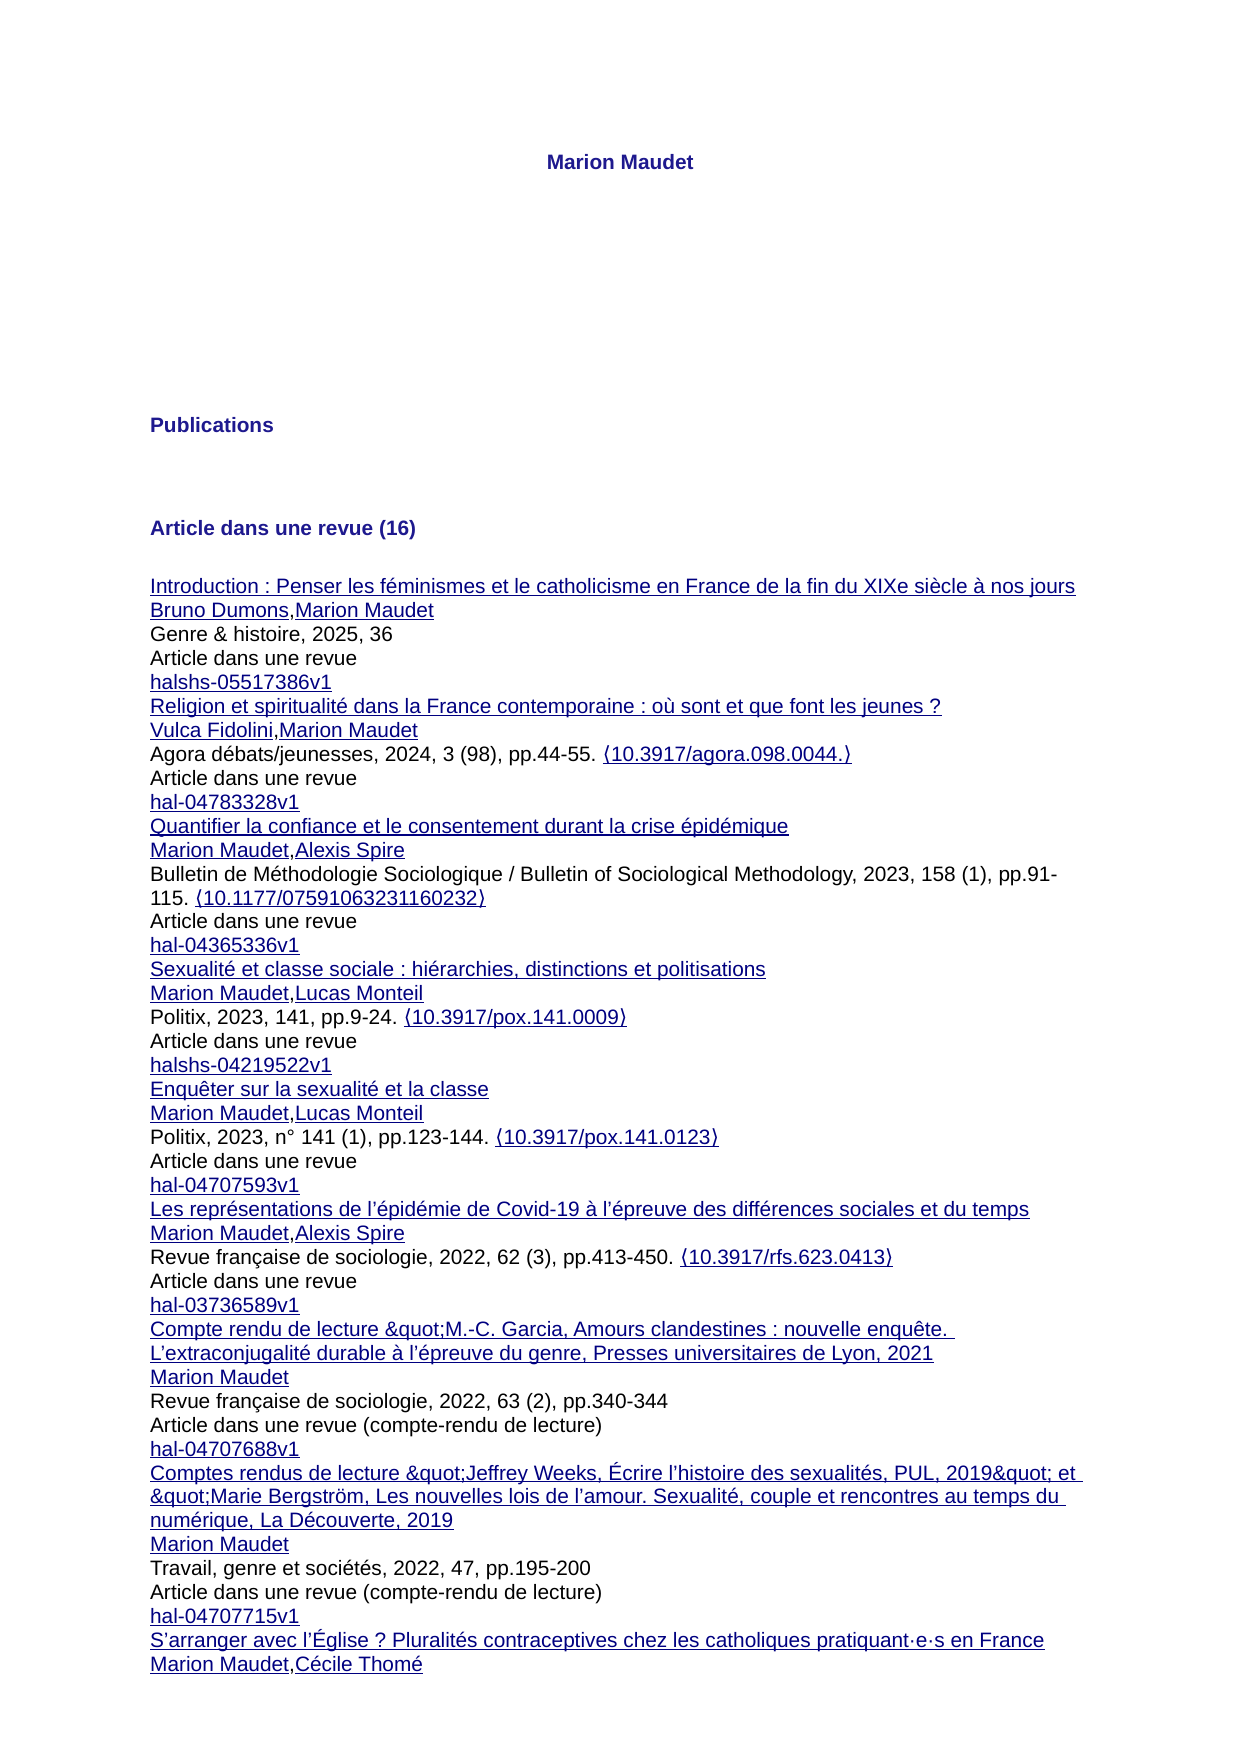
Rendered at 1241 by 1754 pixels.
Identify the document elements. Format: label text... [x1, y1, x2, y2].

subtitle Marion Maudet [150, 150, 1090, 174]
table_cell Sexualité et classe sociale : hiérarchies, distinctions et politisations Marion Maudet,Lucas Monteil Politix, 2023, 141, pp.9-24. ⟨10.3917/pox.141.0009⟩ Article dans une revue halshs-04219522v1 [150, 957, 1090, 1077]
table_cell Religion et spiritualité dans la France contemporaine : où sont et que font les jeunes ? Vulca Fidolini,Marion Maudet Agora débats/jeunesses, 2024, 3 (98), pp.44-55. ⟨10.3917/agora.098.0044.⟩ Article dans une revue hal-04783328v1 [150, 694, 1090, 813]
table_cell Enquêter sur la sexualité et la classe Marion Maudet,Lucas Monteil Politix, 2023, n° 141 (1), pp.123-144. ⟨10.3917/pox.141.0123⟩ Article dans une revue hal-04707593v1 [150, 1077, 1090, 1197]
table_header Introduction : Penser les féminismes et le catholicisme en France de la fin du XIXe siècle à nos jours Bruno Dumons,Marion Maudet Genre & histoire, 2025, 36 Article dans une revue halshs-05517386v1 [150, 574, 1090, 694]
subtitle Article dans une revue (16) [150, 516, 1090, 539]
subtitle Publications [150, 412, 1090, 436]
table_cell Quantifier la confiance et le consentement durant la crise épidémique Marion Maudet,Alexis Spire Bulletin de Méthodologie Sociologique / Bulletin of Sociological Methodology, 2023, 158 (1), pp.91-115. ⟨10.1177/07591063231160232⟩ Article dans une revue hal-04365336v1 [150, 814, 1090, 957]
table_cell Comptes rendus de lecture &quot;Jeffrey Weeks, Écrire l’histoire des sexualités, PUL, 2019&quot; et &quot;Marie Bergström, Les nouvelles lois de l’amour. Sexualité, couple et rencontres au temps du numérique, La Découverte, 2019 Marion Maudet Travail, genre et sociétés, 2022, 47, pp.195-200 Article dans une revue (compte-rendu de lecture) hal-04707715v1 [150, 1460, 1090, 1628]
table_cell Les représentations de l’épidémie de Covid-19 à l’épreuve des différences sociales et du temps Marion Maudet,Alexis Spire Revue française de sociologie, 2022, 62 (3), pp.413-450. ⟨10.3917/rfs.623.0413⟩ Article dans une revue hal-03736589v1 [150, 1197, 1090, 1317]
table_cell Compte rendu de lecture &quot;M.-C. Garcia, Amours clandestines : nouvelle enquête. L’extraconjugalité durable à l’épreuve du genre, Presses universitaires de Lyon, 2021 Marion Maudet Revue française de sociologie, 2022, 63 (2), pp.340-344 Article dans une revue (compte-rendu de lecture) hal-04707688v1 [150, 1317, 1090, 1460]
table_cell S’arranger avec l’Église ? Pluralités contraceptives chez les catholiques pratiquant·e·s en France Marion Maudet,Cécile Thomé [150, 1628, 1090, 1676]
